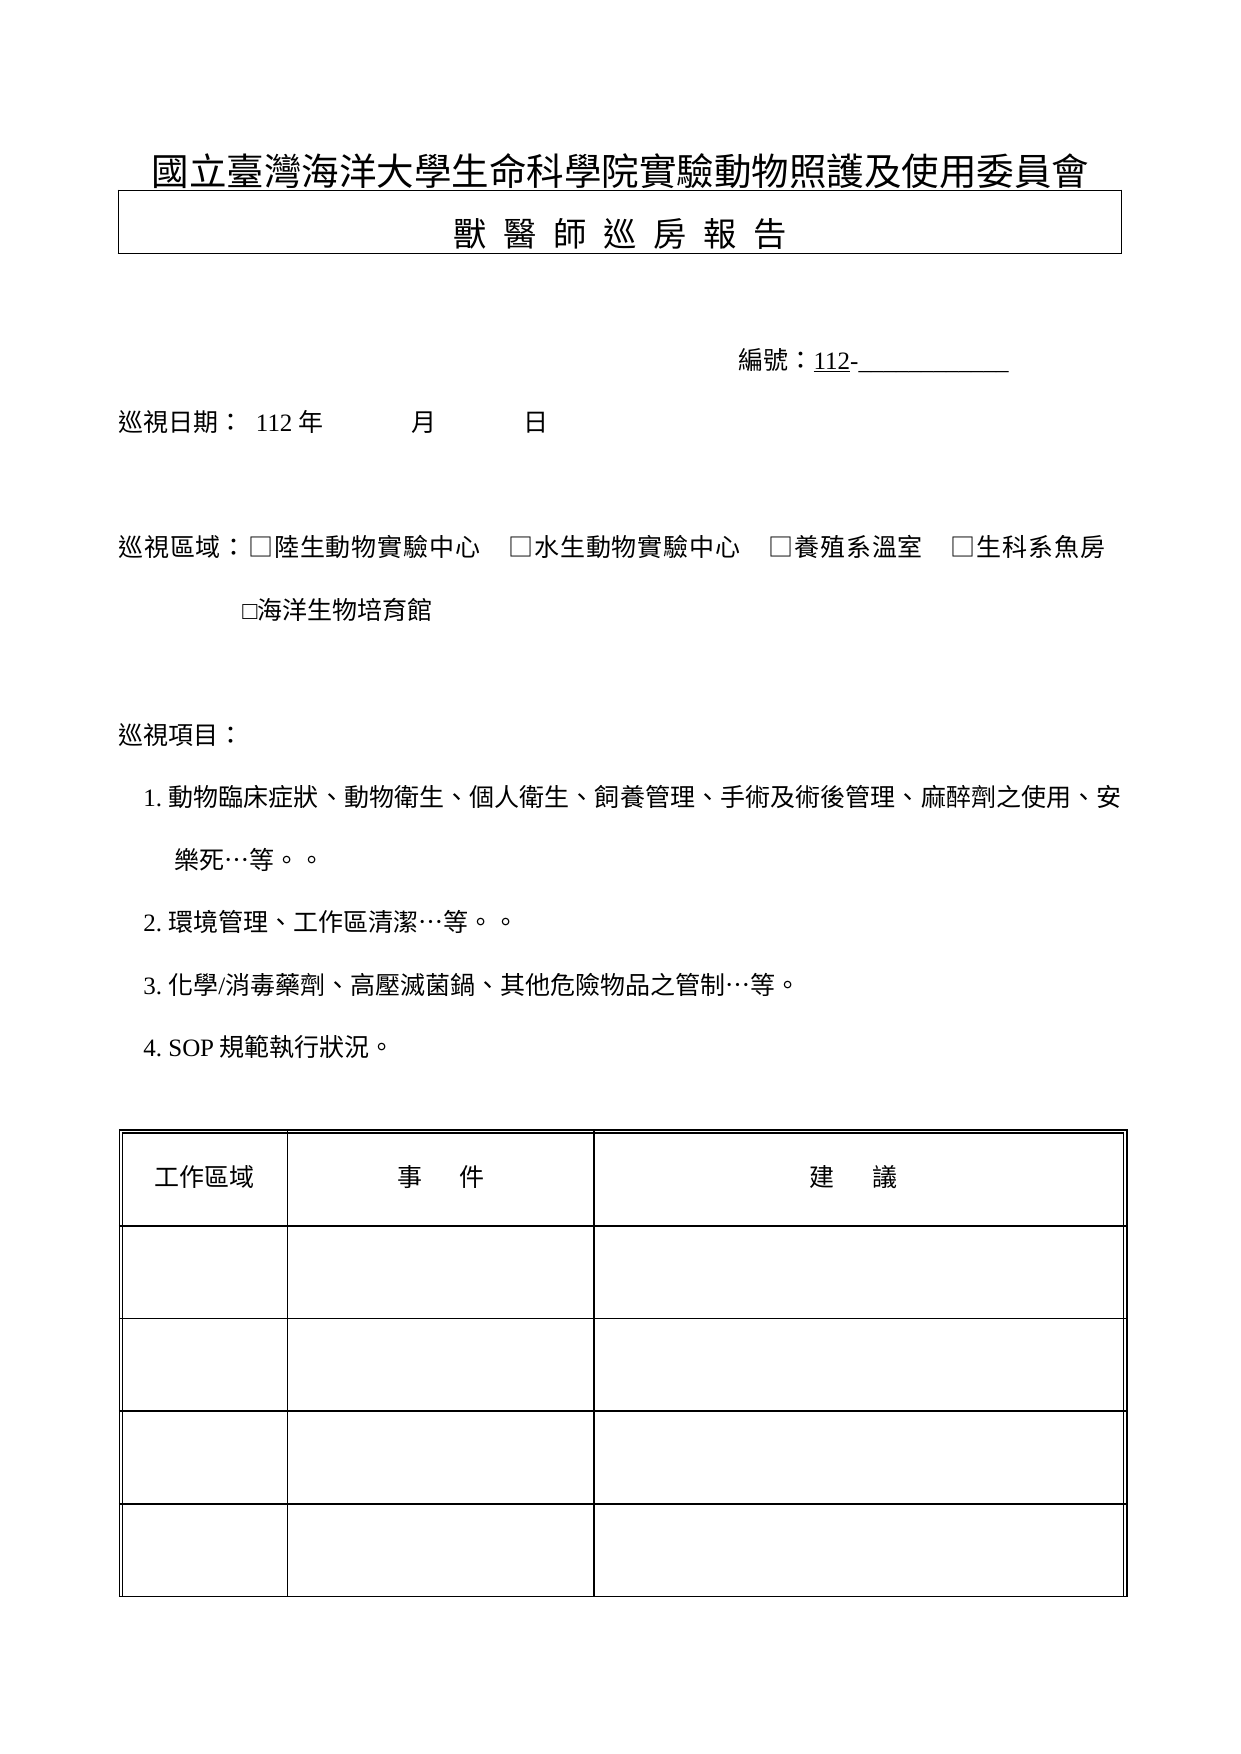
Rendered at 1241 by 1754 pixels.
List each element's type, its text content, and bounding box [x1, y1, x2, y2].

table_cell [595, 1412, 1123, 1503]
text 編號：112-____________ [618, 317, 1122, 379]
text 巡視區域：□陸生動物實驗中心 □水生動物實驗中心 □養殖系溫室 □生科系魚房 □海洋生物培育館 [118, 504, 1122, 629]
table_cell [288, 1412, 593, 1503]
table_header 建 議 [595, 1134, 1123, 1225]
text 3. 化學/消毒藥劑、高壓滅菌鍋、其他危險物品之管制…等。 [118, 942, 1122, 1004]
table_cell [123, 1319, 287, 1410]
table_header 工作區域 [123, 1134, 287, 1225]
text 4. SOP規範執行狀況。 [118, 1004, 1122, 1067]
table_cell [288, 1505, 593, 1596]
table_cell [123, 1412, 287, 1503]
text 巡視日期： 112 年 月 日 [118, 379, 1122, 442]
table_header 事 件 [288, 1134, 593, 1225]
table_cell [123, 1505, 287, 1596]
table_cell [288, 1319, 593, 1410]
table_header 獸 醫 師 巡 房 報 告 [119, 191, 1121, 253]
text 2. 環境管理、工作區清潔…等。。 [143, 879, 1122, 942]
text 國立臺灣海洋大學生命科學院實驗動物照護及使用委員會 [118, 127, 1122, 189]
table_cell [595, 1227, 1123, 1318]
table_cell [595, 1505, 1123, 1596]
text 巡視項目： [118, 692, 1122, 754]
text 1. 動物臨床症狀、動物衛生、個人衛生、飼養管理、手術及術後管理、麻醉劑之使用、安樂死…等。。 [143, 754, 1122, 879]
table_cell [595, 1319, 1123, 1410]
table_cell [123, 1227, 287, 1318]
table_cell [288, 1227, 593, 1318]
